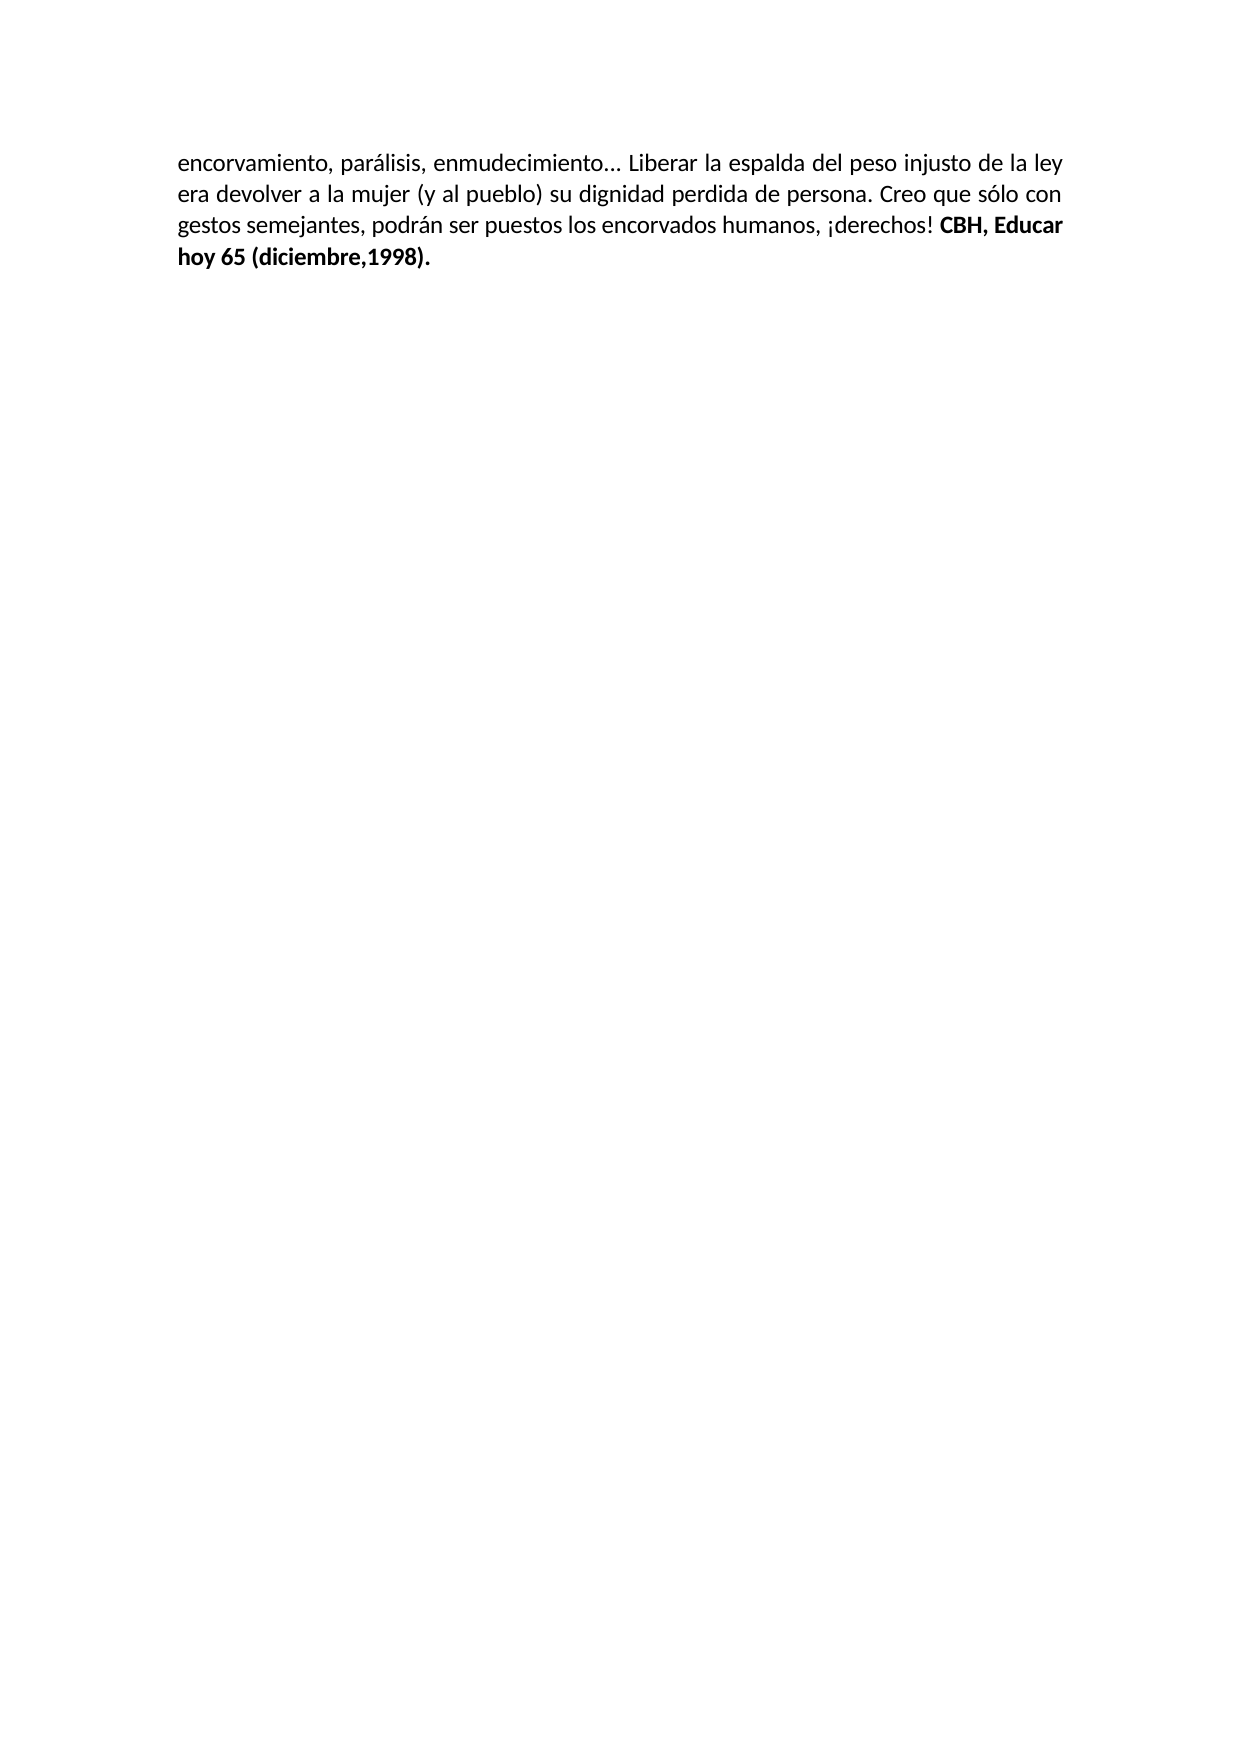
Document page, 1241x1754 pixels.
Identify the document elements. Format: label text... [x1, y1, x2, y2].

text encorvamiento, parálisis, enmudecimiento... Liberar la espalda del peso injusto de la ley era devolver a la mujer (y al pueblo) su dignidad perdida de persona. Creo que sólo con gestos semejantes, podrán ser puestos los encorvados humanos, ¡derechos! CBH, Educar hoy 65 (diciembre,1998). [177, 148, 1063, 271]
